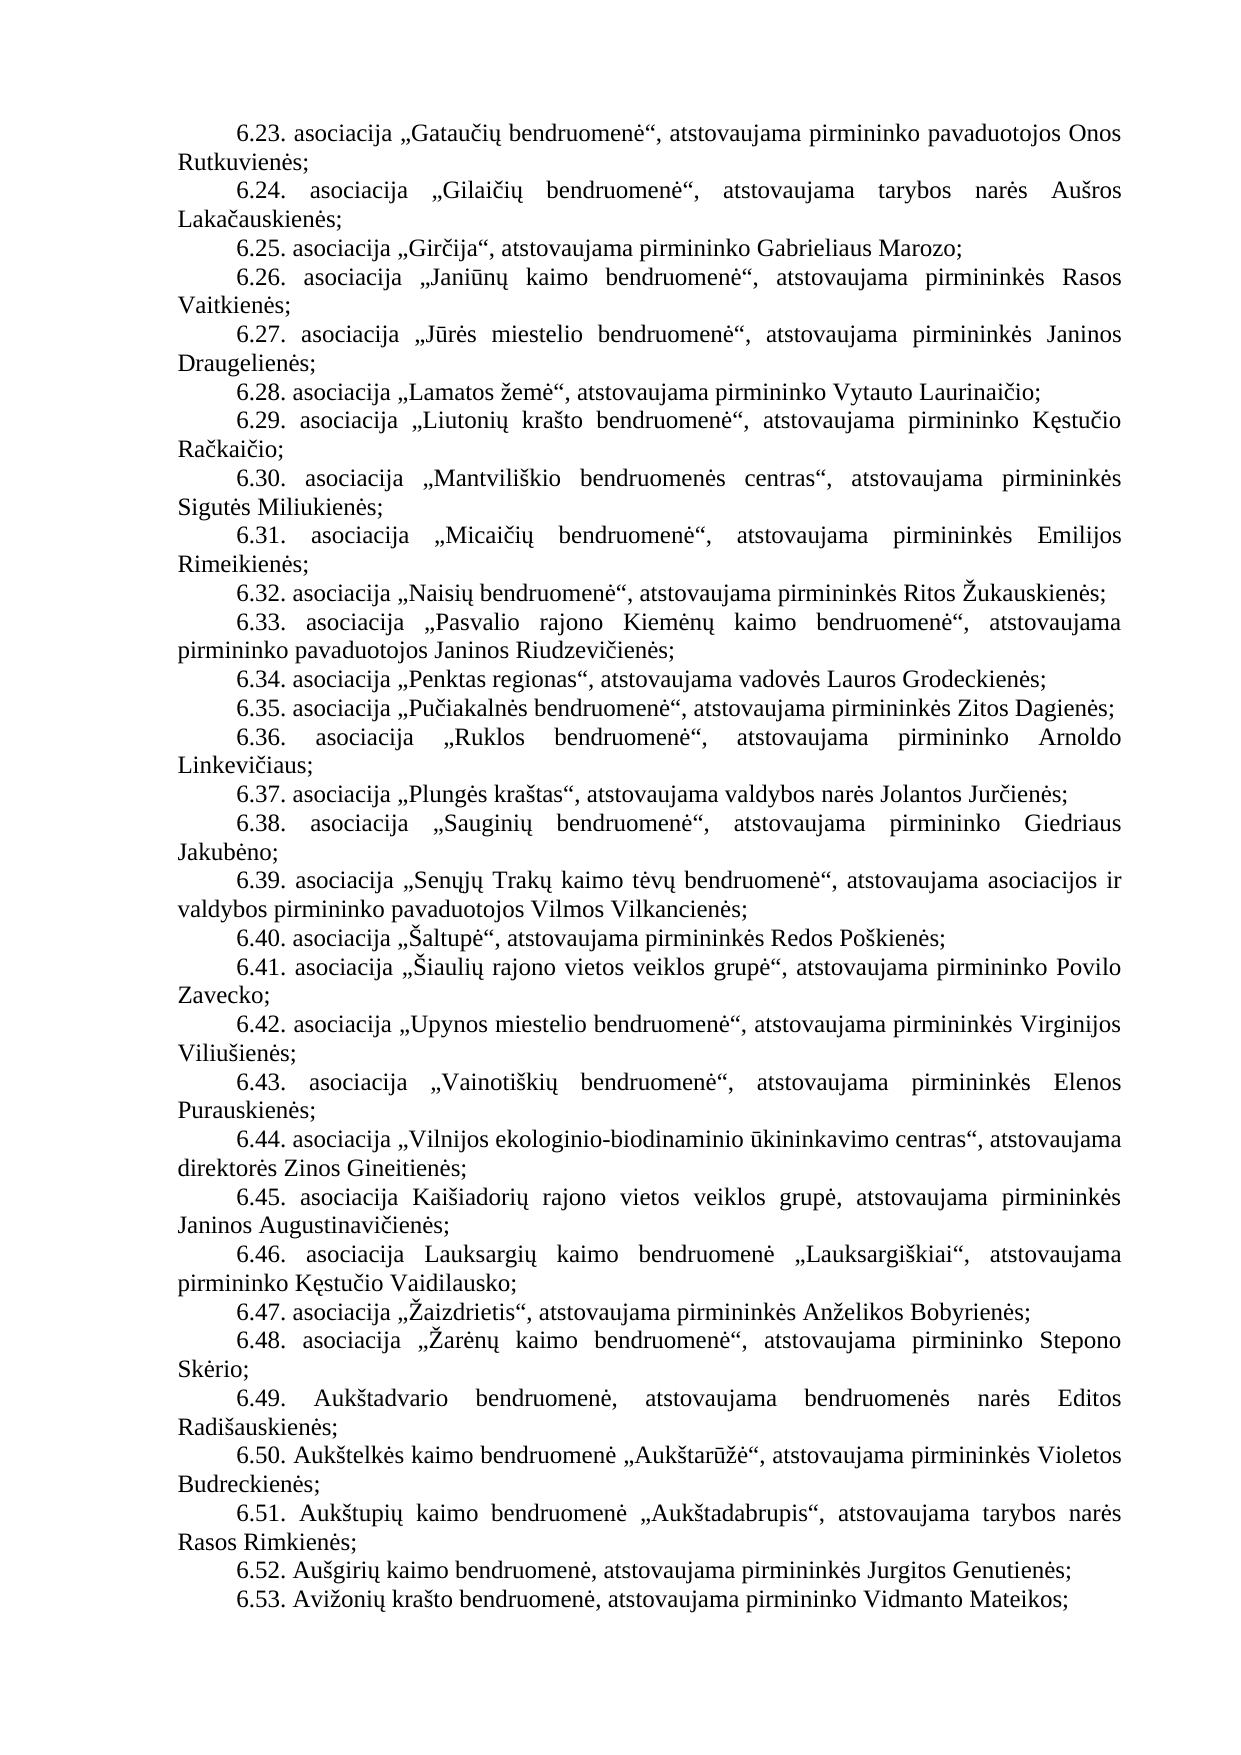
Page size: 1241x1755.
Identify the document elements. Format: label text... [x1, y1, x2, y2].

text 6.39. asociacija „Senųjų Trakų kaimo tėvų bendruomenė“, atstovaujama asociacijos ir valdybos pirmininko pavaduotojos Vilmos Vilkancienės; [177, 866, 1122, 923]
text 6.49. Aukštadvario bendruomenė, atstovaujama bendruomenės narės Editos Radišauskienės; [177, 1383, 1122, 1441]
text 6.28. asociacija „Lamatos žemė“, atstovaujama pirmininko Vytauto Laurinaičio; [177, 377, 1122, 406]
text 6.24. asociacija „Gilaičių bendruomenė“, atstovaujama tarybos narės Aušros Lakačauskienės; [177, 176, 1122, 233]
text 6.33. asociacija „Pasvalio rajono Kiemėnų kaimo bendruomenė“, atstovaujama pirmininko pavaduotojos Janinos Riudzevičienės; [177, 607, 1122, 664]
text 6.37. asociacija „Plungės kraštas“, atstovaujama valdybos narės Jolantos Jurčienės; [177, 779, 1122, 808]
text 6.27. asociacija „Jūrės miestelio bendruomenė“, atstovaujama pirmininkės Janinos Draugelienės; [177, 319, 1122, 377]
text 6.26. asociacija „Janiūnų kaimo bendruomenė“, atstovaujama pirmininkės Rasos Vaitkienės; [177, 262, 1122, 319]
text 6.32. asociacija „Naisių bendruomenė“, atstovaujama pirmininkės Ritos Žukauskienės; [177, 578, 1122, 607]
text 6.23. asociacija „Gataučių bendruomenė“, atstovaujama pirmininko pavaduotojos Onos Rutkuvienės; [177, 118, 1122, 176]
text 6.44. asociacija „Vilnijos ekologinio-biodinaminio ūkininkavimo centras“, atstovaujama direktorės Zinos Gineitienės; [177, 1124, 1122, 1182]
text 6.47. asociacija „Žaizdrietis“, atstovaujama pirmininkės Anželikos Bobyrienės; [177, 1297, 1122, 1326]
text 6.43. asociacija „Vainotiškių bendruomenė“, atstovaujama pirmininkės Elenos Purauskienės; [177, 1067, 1122, 1124]
text 6.35. asociacija „Pučiakalnės bendruomenė“, atstovaujama pirmininkės Zitos Dagienės; [177, 693, 1122, 722]
text 6.40. asociacija „Šaltupė“, atstovaujama pirmininkės Redos Poškienės; [177, 923, 1122, 952]
text 6.30. asociacija „Mantviliškio bendruomenės centras“, atstovaujama pirmininkės Sigutės Miliukienės; [177, 463, 1122, 521]
text 6.25. asociacija „Girčija“, atstovaujama pirmininko Gabrieliaus Marozo; [177, 233, 1122, 262]
text 6.51. Aukštupių kaimo bendruomenė „Aukštadabrupis“, atstovaujama tarybos narės Rasos Rimkienės; [177, 1498, 1122, 1556]
text 6.41. asociacija „Šiaulių rajono vietos veiklos grupė“, atstovaujama pirmininko Povilo Zavecko; [177, 952, 1122, 1009]
text 6.53. Avižonių krašto bendruomenė, atstovaujama pirmininko Vidmanto Mateikos; [177, 1584, 1122, 1613]
text 6.45. asociacija Kaišiadorių rajono vietos veiklos grupė, atstovaujama pirmininkės Janinos Augustinavičienės; [177, 1182, 1122, 1239]
text 6.48. asociacija „Žarėnų kaimo bendruomenė“, atstovaujama pirmininko Stepono Skėrio; [177, 1326, 1122, 1383]
text 6.38. asociacija „Sauginių bendruomenė“, atstovaujama pirmininko Giedriaus Jakubėno; [177, 808, 1122, 866]
text 6.31. asociacija „Micaičių bendruomenė“, atstovaujama pirmininkės Emilijos Rimeikienės; [177, 521, 1122, 578]
text 6.46. asociacija Lauksargių kaimo bendruomenė „Lauksargiškiai“, atstovaujama pirmininko Kęstučio Vaidilausko; [177, 1239, 1122, 1297]
text 6.42. asociacija „Upynos miestelio bendruomenė“, atstovaujama pirmininkės Virginijos Viliušienės; [177, 1009, 1122, 1067]
text 6.29. asociacija „Liutonių krašto bendruomenė“, atstovaujama pirmininko Kęstučio Račkaičio; [177, 406, 1122, 463]
text 6.50. Aukštelkės kaimo bendruomenė „Aukštarūžė“, atstovaujama pirmininkės Violetos Budreckienės; [177, 1441, 1122, 1498]
text 6.36. asociacija „Ruklos bendruomenė“, atstovaujama pirmininko Arnoldo Linkevičiaus; [177, 722, 1122, 779]
text 6.34. asociacija „Penktas regionas“, atstovaujama vadovės Lauros Grodeckienės; [177, 664, 1122, 693]
text 6.52. Aušgirių kaimo bendruomenė, atstovaujama pirmininkės Jurgitos Genutienės; [177, 1556, 1122, 1584]
